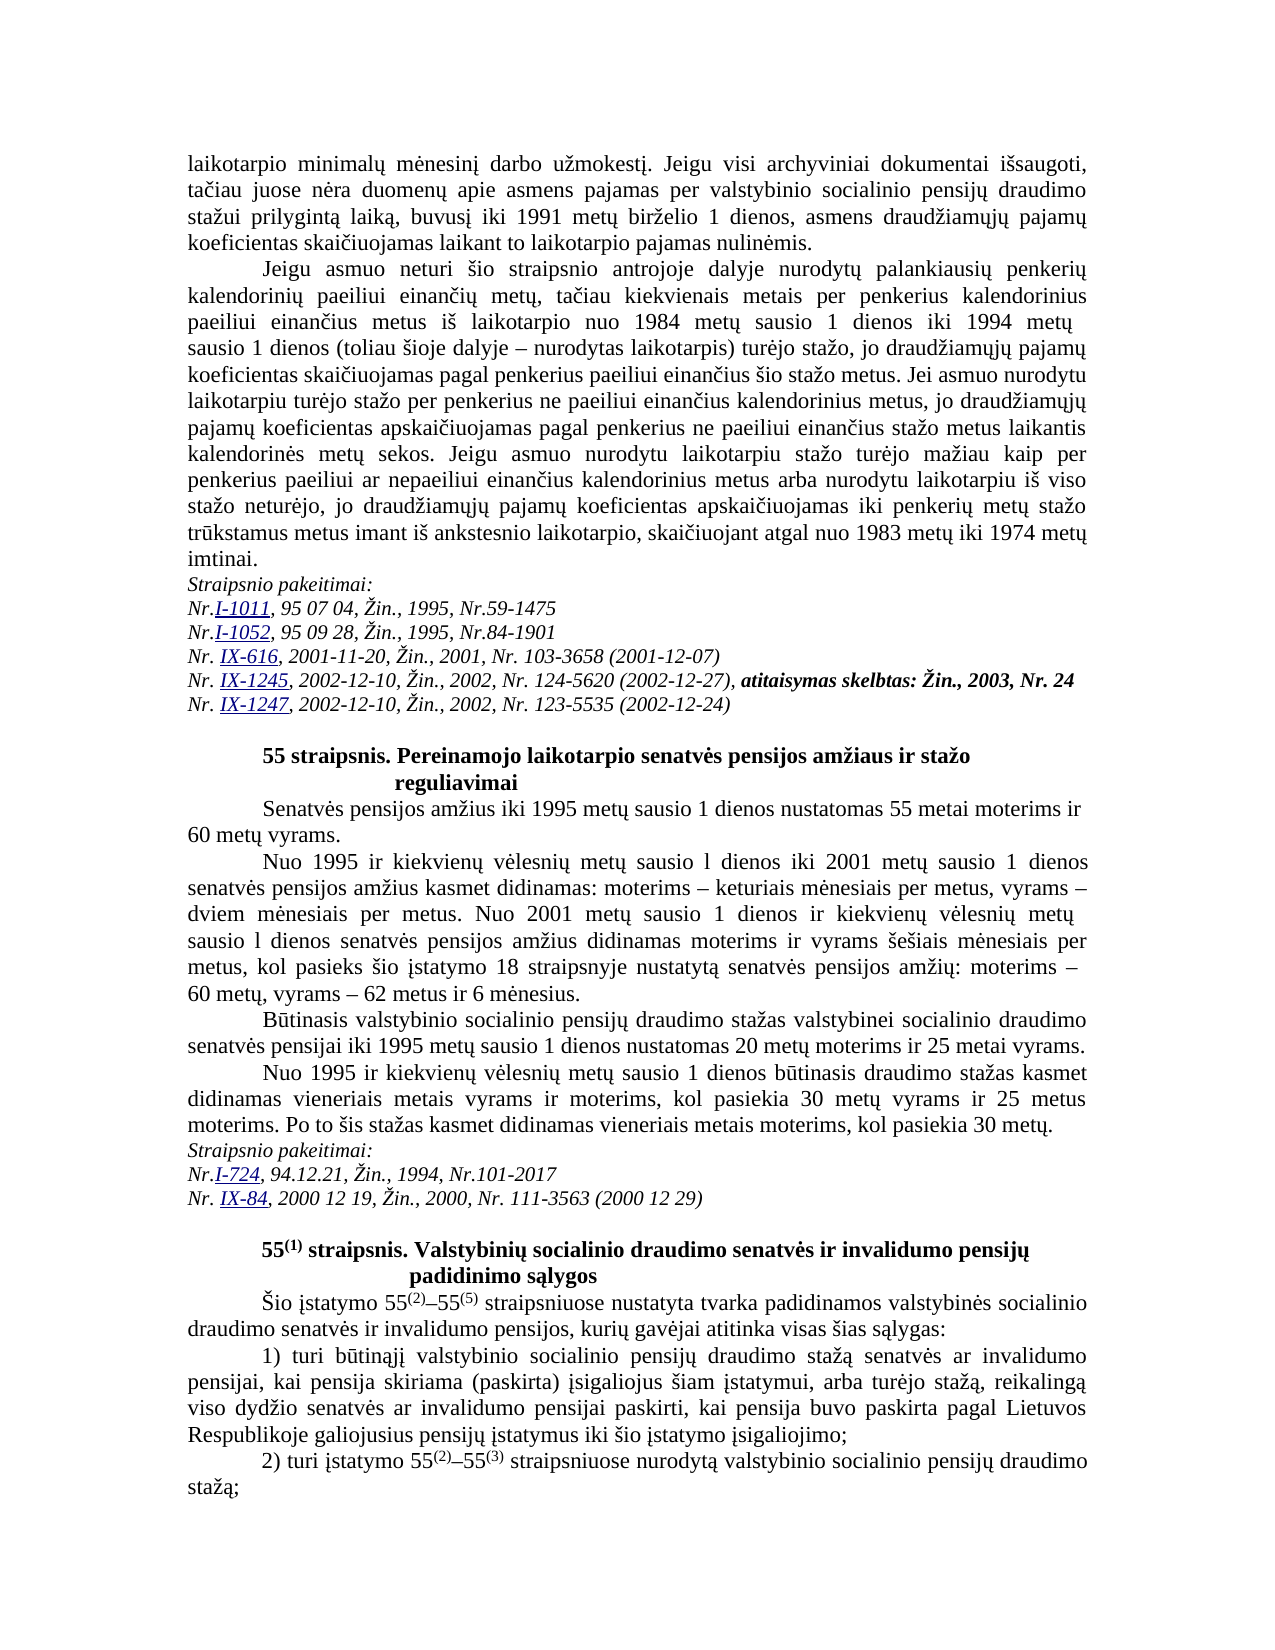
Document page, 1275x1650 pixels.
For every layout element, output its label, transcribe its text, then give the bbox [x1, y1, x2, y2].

text Straipsnio pakeitimai: [187, 572, 1088, 596]
text Nr. IX-1245, 2002-12-10, Žin., 2002, Nr. 124-5620 (2002-12-27), atitaisymas skelbtas: Žin., 2003, Nr. 24 [187, 668, 1088, 692]
text 55(1) straipsnis. Valstybinių socialinio draudimo senatvės ir invalidumo pensijų [187, 1236, 1088, 1263]
text Šio įstatymo 55(2)–55(5) straipsniuose nustatyta tvarka padidinamos valstybinės socialinio draudimo senatvės ir invalidumo pensijos, kurių gavėjai atitinka visas šias sąlygas: [187, 1289, 1088, 1342]
text Senatvės pensijos amžius iki 1995 metų sausio 1 dienos nustatomas 55 metai moterims ir 60 metų vyrams. [187, 795, 1088, 848]
text Jeigu asmuo neturi šio straipsnio antrojoje dalyje nurodytų palankiausių penkerių kalendorinių paeiliui einančių metų, tačiau kiekvienais metais per penkerius kalendorinius paeiliui einančius metus iš laikotarpio nuo 1984 metų sausio 1 dienos iki 1994 metų sausio 1 dienos (toliau šioje dalyje – nurodytas laikotarpis) turėjo stažo, jo draudžiamųjų pajamų koeficientas skaičiuojamas pagal penkerius paeiliui einančius šio stažo metus. Jei asmuo nurodytu laikotarpiu turėjo stažo per penkerius ne paeiliui einančius kalendorinius metus, jo draudžiamųjų pajamų koeficientas apskaičiuojamas pagal penkerius ne paeiliui einančius stažo metus laikantis kalendorinės metų sekos. Jeigu asmuo nurodytu laikotarpiu stažo turėjo mažiau kaip per penkerius paeiliui ar nepaeiliui einančius kalendorinius metus arba nurodytu laikotarpiu iš viso stažo neturėjo, jo draudžiamųjų pajamų koeficientas apskaičiuojamas iki penkerių metų stažo trūkstamus metus imant iš ankstesnio laikotarpio, skaičiuojant atgal nuo 1983 metų iki 1974 metų imtinai. [187, 255, 1088, 572]
text Būtinasis valstybinio socialinio pensijų draudimo stažas valstybinei socialinio draudimo senatvės pensijai iki 1995 metų sausio 1 dienos nustatomas 20 metų moterims ir 25 metai vyrams. [187, 1006, 1088, 1059]
text 55 straipsnis. Pereinamojo laikotarpio senatvės pensijos amžiaus ir stažo [187, 742, 1088, 769]
text Nr.I-724, 94.12.21, Žin., 1994, Nr.101-2017 [187, 1162, 1088, 1186]
text 2) turi įstatymo 55(2)–55(3) straipsniuose nurodytą valstybinio socialinio pensijų draudimo stažą; [187, 1447, 1088, 1500]
text Nuo 1995 ir kiekvienų vėlesnių metų sausio 1 dienos būtinasis draudimo stažas kasmet didinamas vieneriais metais vyrams ir moterims, kol pasiekia 30 metų vyrams ir 25 metus moterims. Po to šis stažas kasmet didinamas vieneriais metais moterims, kol pasiekia 30 metų. [187, 1059, 1088, 1138]
text Nr.I-1052, 95 09 28, Žin., 1995, Nr.84-1901 [187, 620, 1088, 644]
text 1) turi būtinąjį valstybinio socialinio pensijų draudimo stažą senatvės ar invalidumo pensijai, kai pensija skiriama (paskirta) įsigaliojus šiam įstatymui, arba turėjo stažą, reikalingą viso dydžio senatvės ar invalidumo pensijai paskirti, kai pensija buvo paskirta pagal Lietuvos Respublikoje galiojusius pensijų įstatymus iki šio įstatymo įsigaliojimo; [187, 1342, 1088, 1447]
text laikotarpio minimalų mėnesinį darbo užmokestį. Jeigu visi archyviniai dokumentai išsaugoti, tačiau juose nėra duomenų apie asmens pajamas per valstybinio socialinio pensijų draudimo stažui prilygintą laiką, buvusį iki 1991 metų birželio 1 dienos, asmens draudžiamųjų pajamų koeficientas skaičiuojamas laikant to laikotarpio pajamas nulinėmis. [187, 150, 1088, 255]
text Nr.I-1011, 95 07 04, Žin., 1995, Nr.59-1475 [187, 596, 1088, 620]
text Nr. IX-1247, 2002-12-10, Žin., 2002, Nr. 123-5535 (2002-12-24) [187, 692, 1088, 716]
text Nuo 1995 ir kiekvienų vėlesnių metų sausio l dienos iki 2001 metų sausio 1 dienos senatvės pensijos amžius kasmet didinamas: moterims – keturiais mėnesiais per metus, vyrams – dviem mėnesiais per metus. Nuo 2001 metų sausio 1 dienos ir kiekvienų vėlesnių metų sausio l dienos senatvės pensijos amžius didinamas moterims ir vyrams šešiais mėnesiais per metus, kol pasieks šio įstatymo 18 straipsnyje nustatytą senatvės pensijos amžių: moterims – 60 metų, vyrams – 62 metus ir 6 mėnesius. [187, 848, 1088, 1006]
text reguliavimai [187, 769, 1088, 795]
text Straipsnio pakeitimai: [187, 1138, 1088, 1162]
text padidinimo sąlygos [187, 1263, 1088, 1289]
text Nr. IX-616, 2001-11-20, Žin., 2001, Nr. 103-3658 (2001-12-07) [187, 644, 1088, 668]
text Nr. IX-84, 2000 12 19, Žin., 2000, Nr. 111-3563 (2000 12 29) [187, 1186, 1088, 1210]
